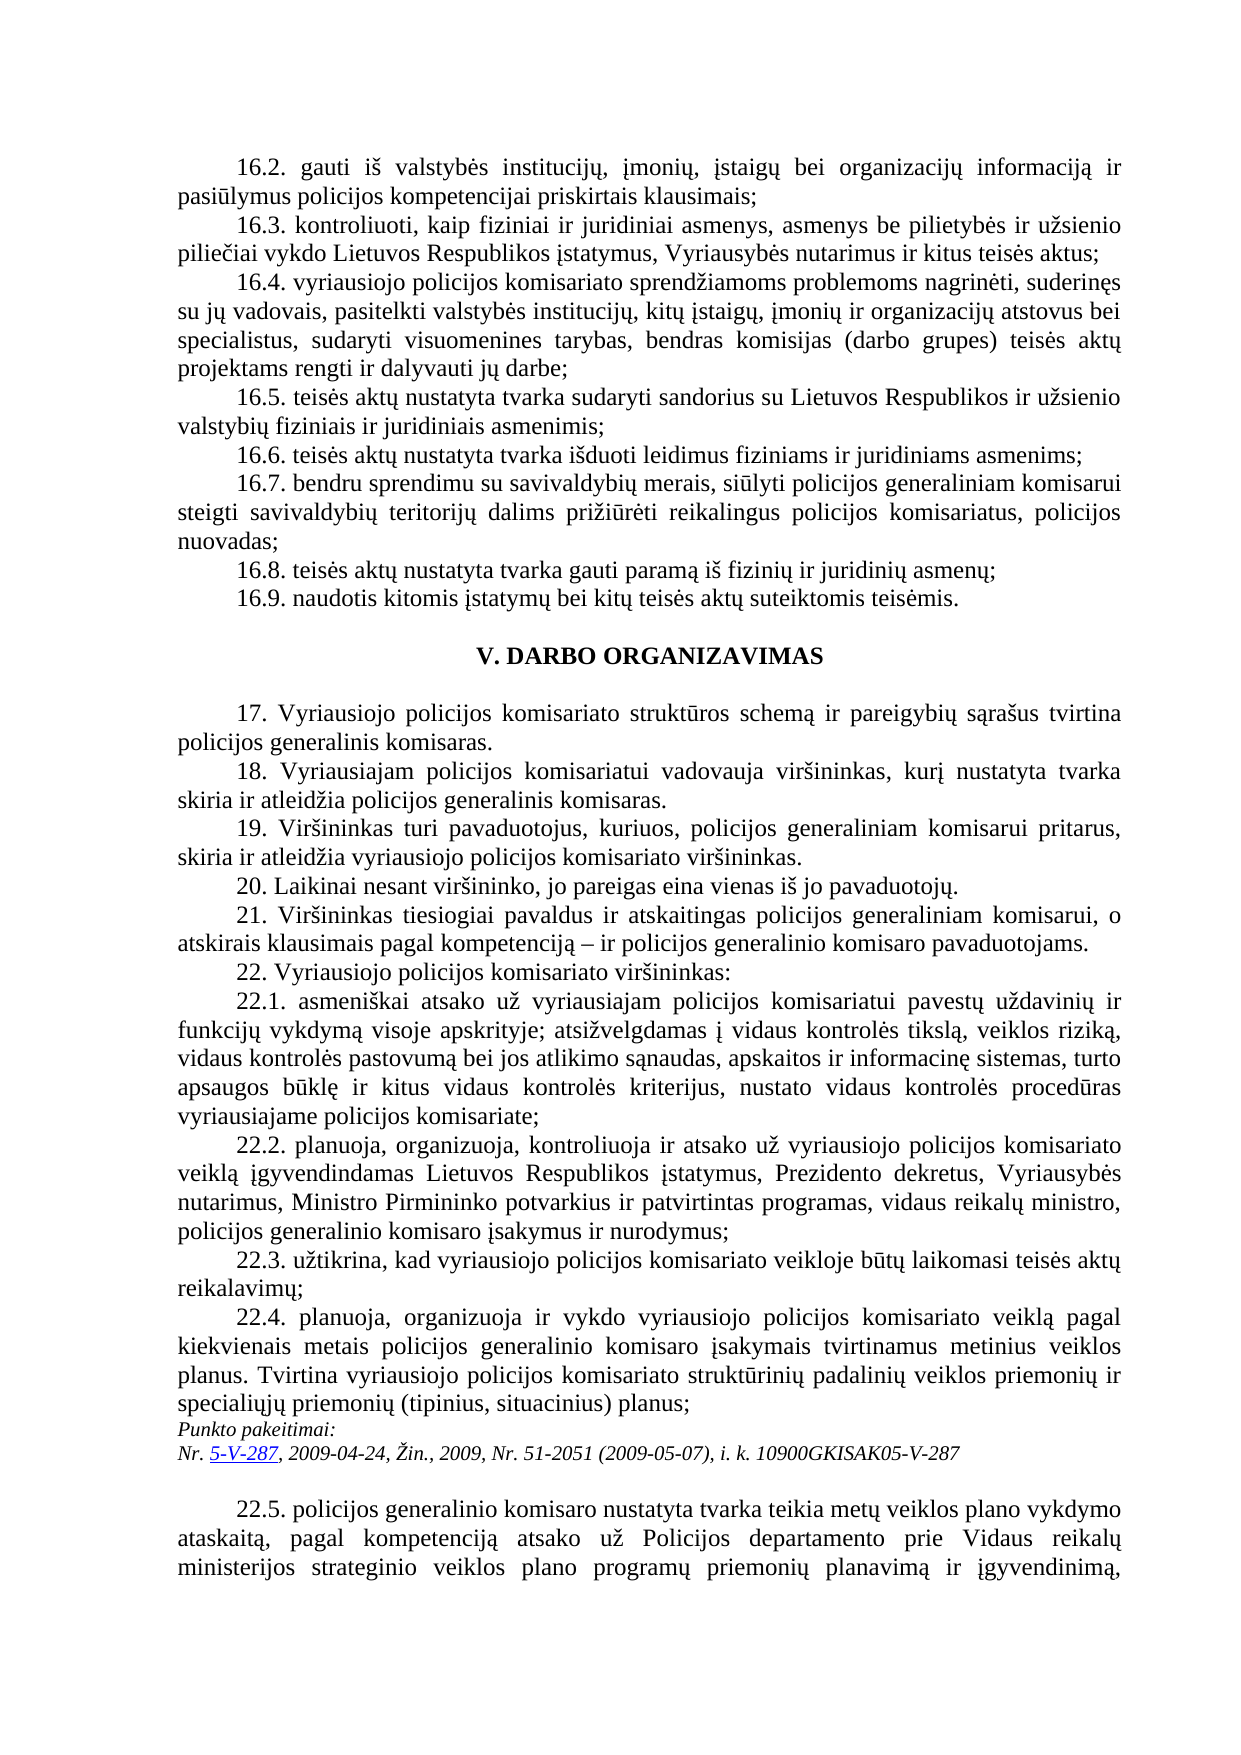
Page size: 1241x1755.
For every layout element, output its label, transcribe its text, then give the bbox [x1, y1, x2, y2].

text V. DARBO ORGANIZAVIMAS [177, 641, 1122, 670]
text 22.2. planuoja, organizuoja, kontroliuoja ir atsako už vyriausiojo policijos komisariato veiklą įgyvendindamas Lietuvos Respublikos įstatymus, Prezidento dekretus, Vyriausybės nutarimus, Ministro Pirmininko potvarkius ir patvirtintas programas, vidaus reikalų ministro, policijos generalinio komisaro įsakymus ir nurodymus; [177, 1130, 1122, 1245]
text 22.1. asmeniškai atsako už vyriausiajam policijos komisariatui pavestų uždavinių ir funkcijų vykdymą visoje apskrityje; atsižvelgdamas į vidaus kontrolės tikslą, veiklos riziką, vidaus kontrolės pastovumą bei jos atlikimo sąnaudas, apskaitos ir informacinę sistemas, turto apsaugos būklę ir kitus vidaus kontrolės kriterijus, nustato vidaus kontrolės procedūras vyriausiajame policijos komisariate; [177, 986, 1122, 1130]
text 16.3. kontroliuoti, kaip fiziniai ir juridiniai asmenys, asmenys be pilietybės ir užsienio piliečiai vykdo Lietuvos Respublikos įstatymus, Vyriausybės nutarimus ir kitus teisės aktus; [177, 210, 1122, 267]
text Nr. 5-V-287, 2009-04-24, Žin., 2009, Nr. 51-2051 (2009-05-07), i. k. 10900GKISAK05-V-287 [177, 1441, 1122, 1465]
text 22. Vyriausiojo policijos komisariato viršininkas: [177, 957, 1122, 986]
text 16.4. vyriausiojo policijos komisariato sprendžiamoms problemoms nagrinėti, suderinęs su jų vadovais, pasitelkti valstybės institucijų, kitų įstaigų, įmonių ir organizacijų atstovus bei specialistus, sudaryti visuomenines tarybas, bendras komisijas (darbo grupes) teisės aktų projektams rengti ir dalyvauti jų darbe; [177, 267, 1122, 382]
text 22.4. planuoja, organizuoja ir vykdo vyriausiojo policijos komisariato veiklą pagal kiekvienais metais policijos generalinio komisaro įsakymais tvirtinamus metinius veiklos planus. Tvirtina vyriausiojo policijos komisariato struktūrinių padalinių veiklos priemonių ir specialiųjų priemonių (tipinius, situacinius) planus; [177, 1302, 1122, 1417]
text 16.8. teisės aktų nustatyta tvarka gauti paramą iš fizinių ir juridinių asmenų; [177, 555, 1122, 583]
text 21. Viršininkas tiesiogiai pavaldus ir atskaitingas policijos generaliniam komisarui, o atskirais klausimais pagal kompetenciją – ir policijos generalinio komisaro pavaduotojams. [177, 900, 1122, 957]
text 16.5. teisės aktų nustatyta tvarka sudaryti sandorius su Lietuvos Respublikos ir užsienio valstybių fiziniais ir juridiniais asmenimis; [177, 382, 1122, 440]
text 17. Vyriausiojo policijos komisariato struktūros schemą ir pareigybių sąrašus tvirtina policijos generalinis komisaras. [177, 698, 1122, 756]
text 16.7. bendru sprendimu su savivaldybių merais, siūlyti policijos generaliniam komisarui steigti savivaldybių teritorijų dalims prižiūrėti reikalingus policijos komisariatus, policijos nuovadas; [177, 468, 1122, 555]
text 16.2. gauti iš valstybės institucijų, įmonių, įstaigų bei organizacijų informaciją ir pasiūlymus policijos kompetencijai priskirtais klausimais; [177, 152, 1122, 210]
text 19. Viršininkas turi pavaduotojus, kuriuos, policijos generaliniam komisarui pritarus, skiria ir atleidžia vyriausiojo policijos komisariato viršininkas. [177, 813, 1122, 871]
text Punkto pakeitimai: [177, 1417, 1122, 1441]
text 16.9. naudotis kitomis įstatymų bei kitų teisės aktų suteiktomis teisėmis. [177, 583, 1122, 612]
text 18. Vyriausiajam policijos komisariatui vadovauja viršininkas, kurį nustatyta tvarka skiria ir atleidžia policijos generalinis komisaras. [177, 756, 1122, 813]
text 22.5. policijos generalinio komisaro nustatyta tvarka teikia metų veiklos plano vykdymo ataskaitą, pagal kompetenciją atsako už Policijos departamento prie Vidaus reikalų ministerijos strateginio veiklos plano programų priemonių planavimą ir įgyvendinimą, [177, 1494, 1122, 1580]
text 20. Laikinai nesant viršininko, jo pareigas eina vienas iš jo pavaduotojų. [177, 871, 1122, 900]
text 16.6. teisės aktų nustatyta tvarka išduoti leidimus fiziniams ir juridiniams asmenims; [177, 440, 1122, 468]
text 22.3. užtikrina, kad vyriausiojo policijos komisariato veikloje būtų laikomasi teisės aktų reikalavimų; [177, 1245, 1122, 1302]
